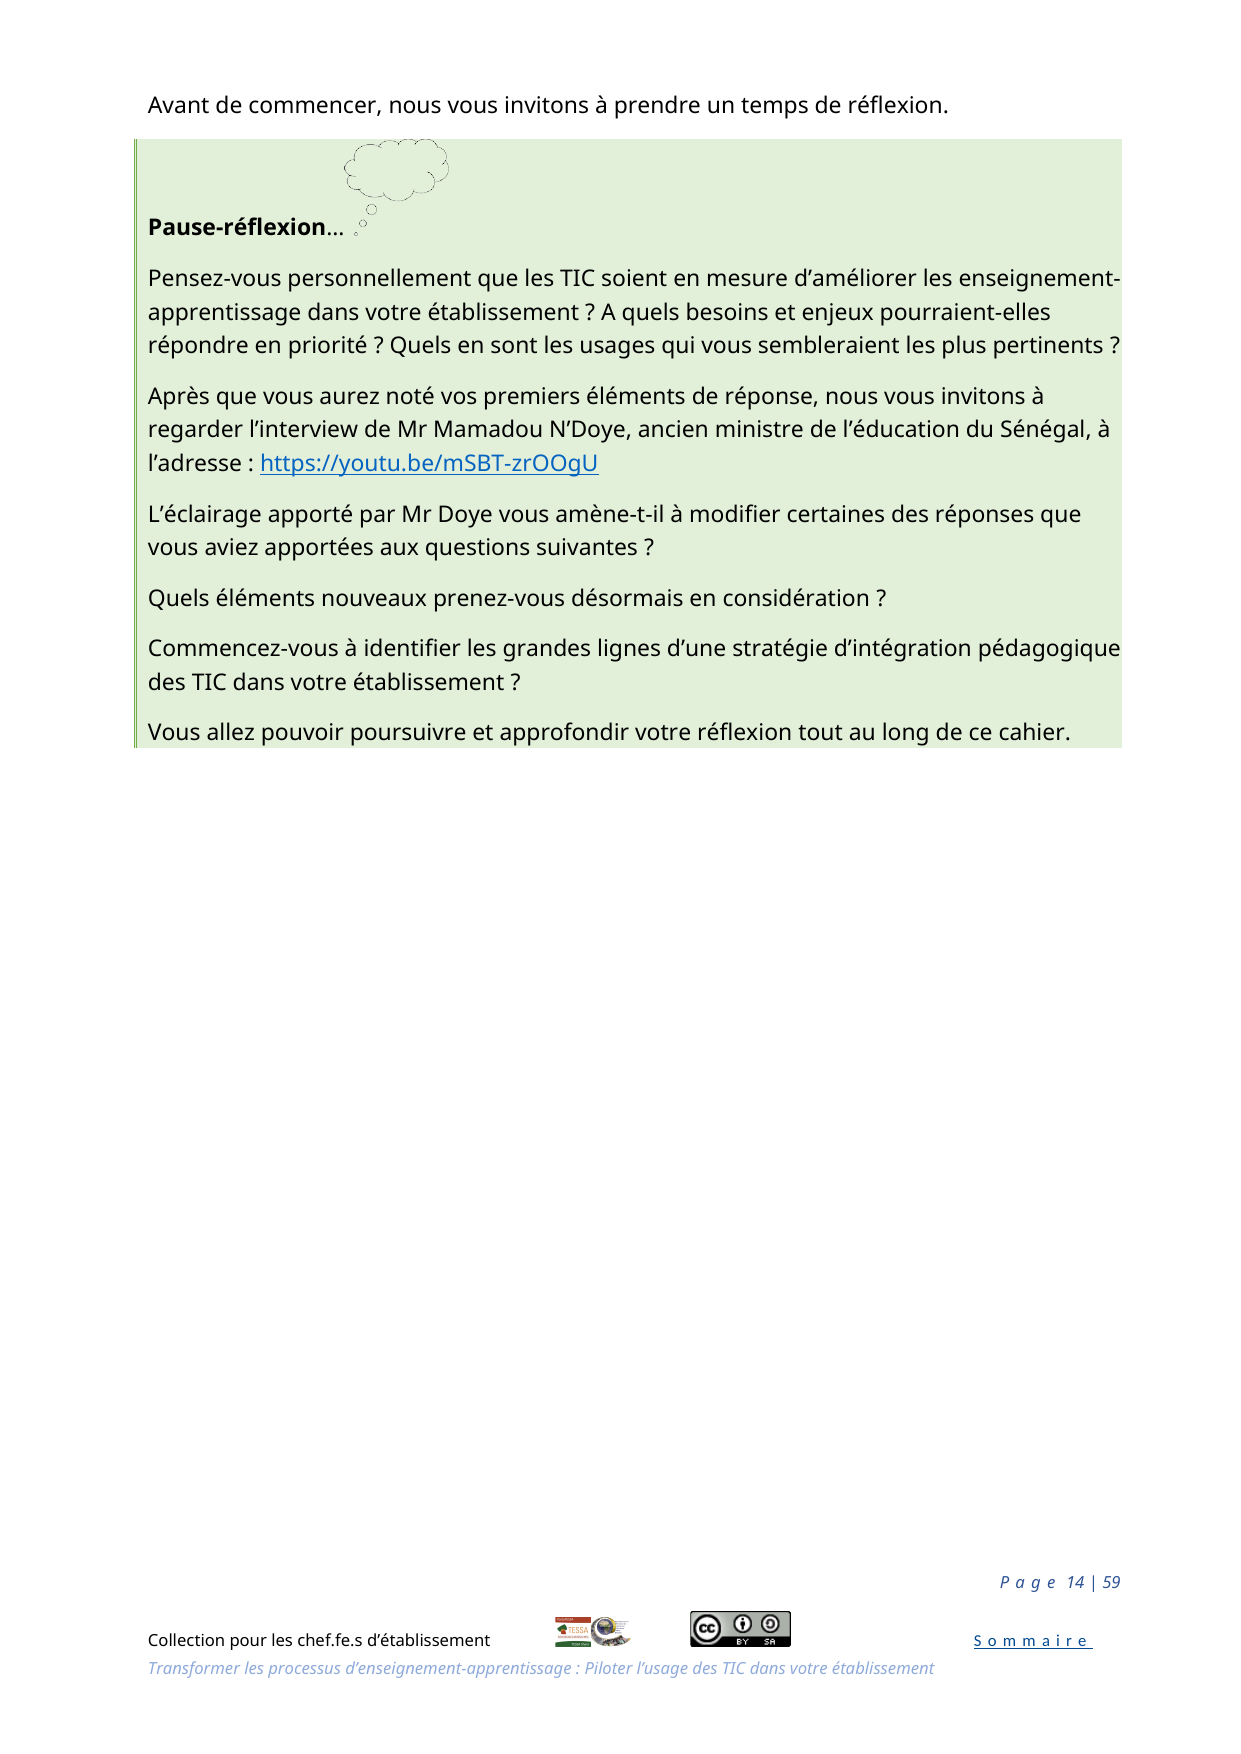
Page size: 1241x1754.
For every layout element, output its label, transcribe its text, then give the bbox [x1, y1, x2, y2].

text L’éclairage apporté par Mr Doye vous amène-t-il à modifier certaines des réponses que vous aviez apportées aux questions suivantes ? [137, 498, 1122, 563]
text Après que vous aurez noté vos premiers éléments de réponse, nous vous invitons à regarder l’interview de Mr Mamadou N’Doye, ancien ministre de l’éducation du Sénégal, à l’adresse : https://youtu.be/mSBT-zrOOgU [137, 380, 1122, 478]
picture [344, 139, 449, 236]
text Quels éléments nouveaux prenez-vous désormais en considération ? [137, 582, 1122, 613]
picture [555, 1617, 631, 1647]
text Avant de commencer, nous vous invitons à prendre un temps de réflexion. [148, 89, 1122, 120]
text Commencez-vous à identifier les grandes lignes d’une stratégie d’intégration pédagogique des TIC dans votre établissement ? [137, 632, 1122, 697]
text Vous allez pouvoir poursuivre et approfondir votre réflexion tout au long de ce cahier. [137, 716, 1122, 748]
picture [690, 1611, 791, 1647]
text Pensez-vous personnellement que les TIC soient en mesure d’améliorer les enseignement-apprentissage dans votre établissement ? A quels besoins et enjeux pourraient-elles répondre en priorité ? Quels en sont les usages qui vous sembleraient les plus pertinents ? [137, 262, 1122, 361]
text Pause-réflexion… [137, 139, 1122, 243]
